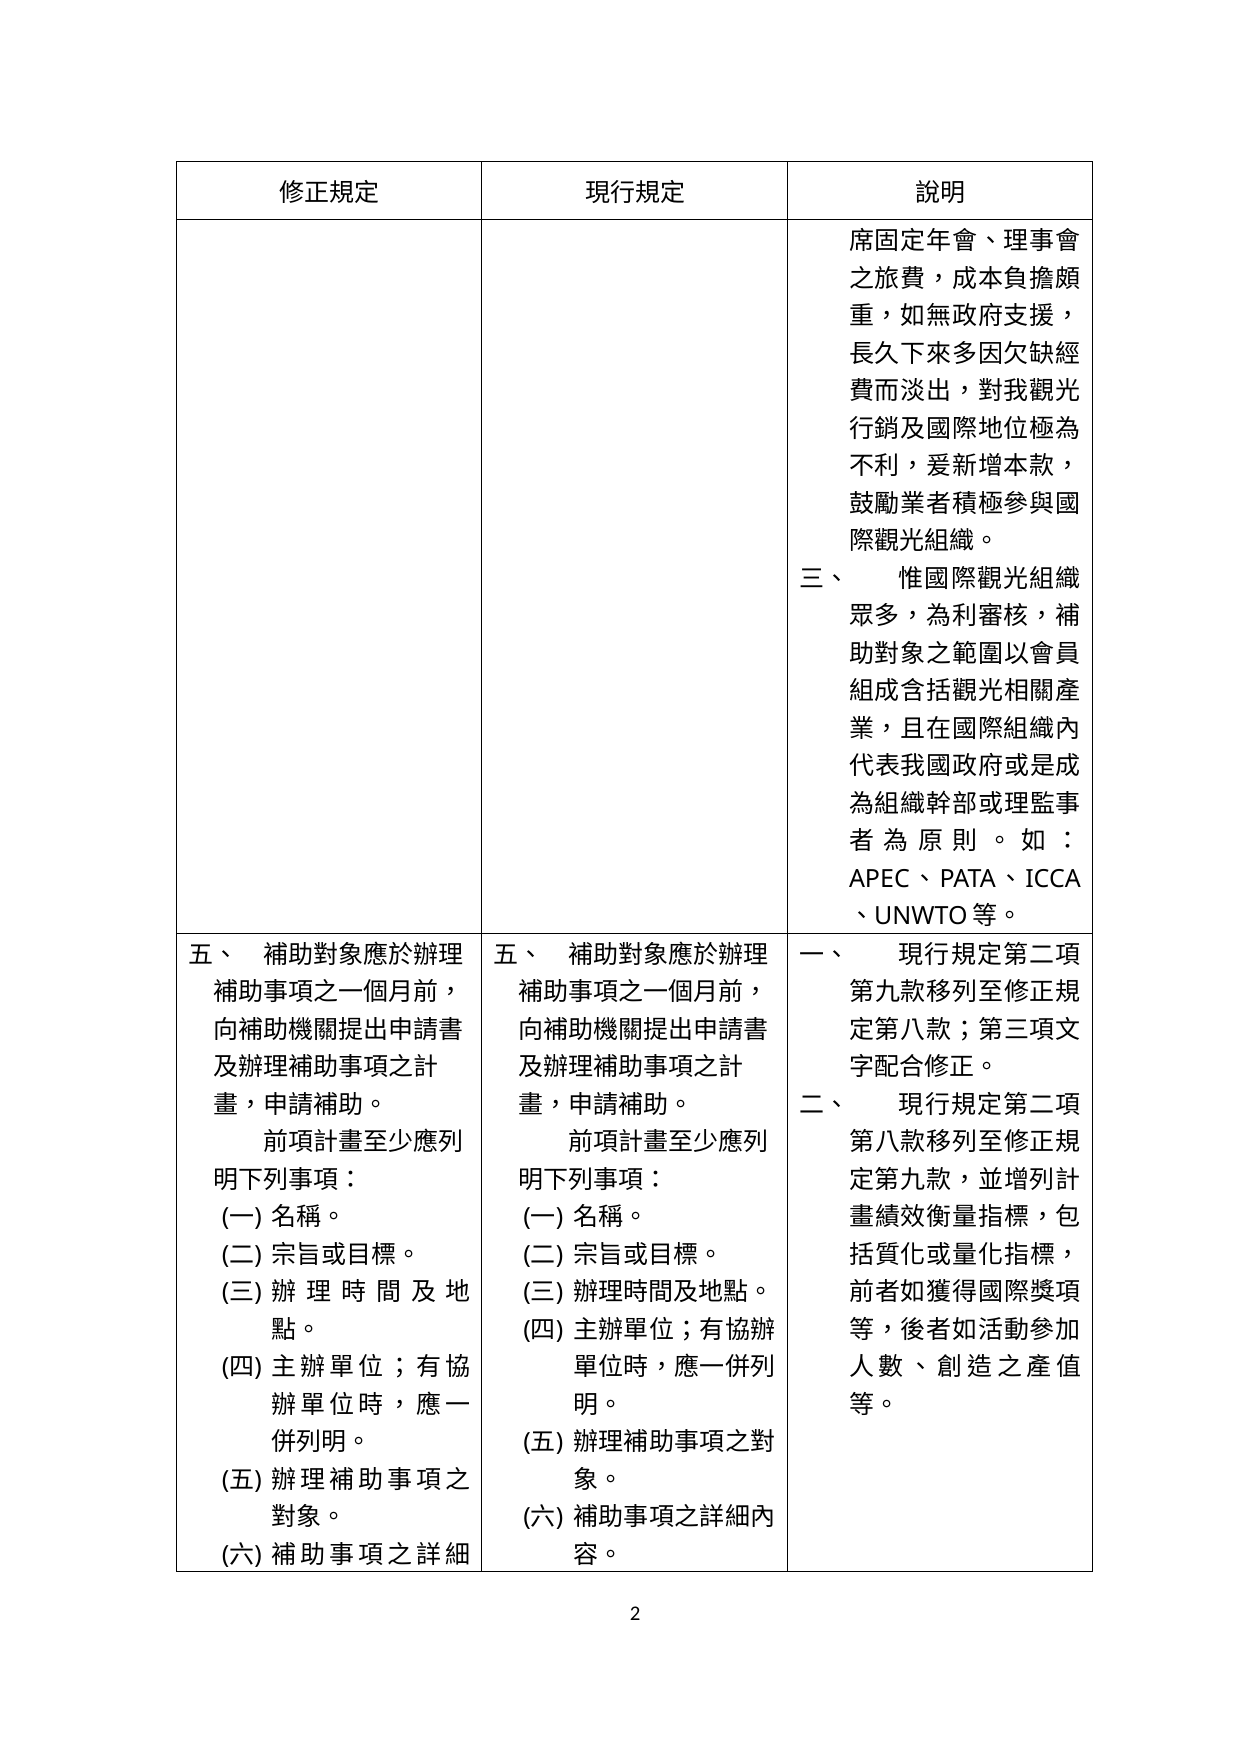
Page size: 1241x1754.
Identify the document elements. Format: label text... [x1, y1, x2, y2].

table_cell [482, 220, 787, 932]
table_cell 五、 補助對象應於辦理 補助事項之一個月前， 向補助機關提出申請書 及辦理補助事項之計 畫，申請補助。 前項計畫至少應列 明下列事項： 名稱。 宗旨或目標。 辦理時間及地點。 主辦單位；有協辦單位時，應一併列明。 辦理補助事項之對象。 補助事項之詳細內容。 人員編組及分工。 預期成果。 經費來源、經費支用項目及其金額概估。 前項第九款應列明 全部經費內容，包括自 籌款金額與向補助機關 及其他機關申請補助之 項目及金額。 [482, 934, 787, 1571]
table_cell 席固定年會、理事會之旅費，成本負擔頗重，如無政府支援，長久下來多因欠缺經費而淡出，對我觀光行銷及國際地位極為不利，爰新增本款，鼓勵業者積極參與國際觀光組織。 惟國際觀光組織眾多，為利審核，補助對象之範圍以會員組成含括觀光相關產業，且在國際組織內代表我國政府或是成為組織幹部或理監事者為原則。如：APEC、PATA、ICCA、UNWTO等。 [788, 220, 1092, 932]
table_header 現行規定 [482, 162, 787, 219]
table_cell [177, 220, 481, 932]
table_cell 現行規定第二項第九款移列至修正規定第八款；第三項文字配合修正。 現行規定第二項第八款移列至修正規定第九款，並增列計畫績效衡量指標，包括質化或量化指標，前者如獲得國際獎項等，後者如活動參加人數、創造之產值等。 [788, 934, 1092, 1571]
table_header 修正規定 [177, 162, 481, 219]
table_header 說明 [788, 162, 1092, 219]
table_cell 五、 補助對象應於辦理 補助事項之一個月前， 向補助機關提出申請書 及辦理補助事項之計 畫，申請補助。 前項計畫至少應列 明下列事項： 名稱。 宗旨或目標。 辦理時間及地點。 主辦單位；有協辦單位時，應一併列明。 辦理補助事項之對象。 補助事項之詳細內容。 人員編組及分工。 (八)經費來源、經費支 用項目及其金額 概估。 (九)預期成果及計畫 績效衡量指標。 前項第八款應列明 全部經費內容，包括自 籌款金額與向補助機關 及其他機關申請補助之 項目及金額。 [177, 934, 481, 1571]
